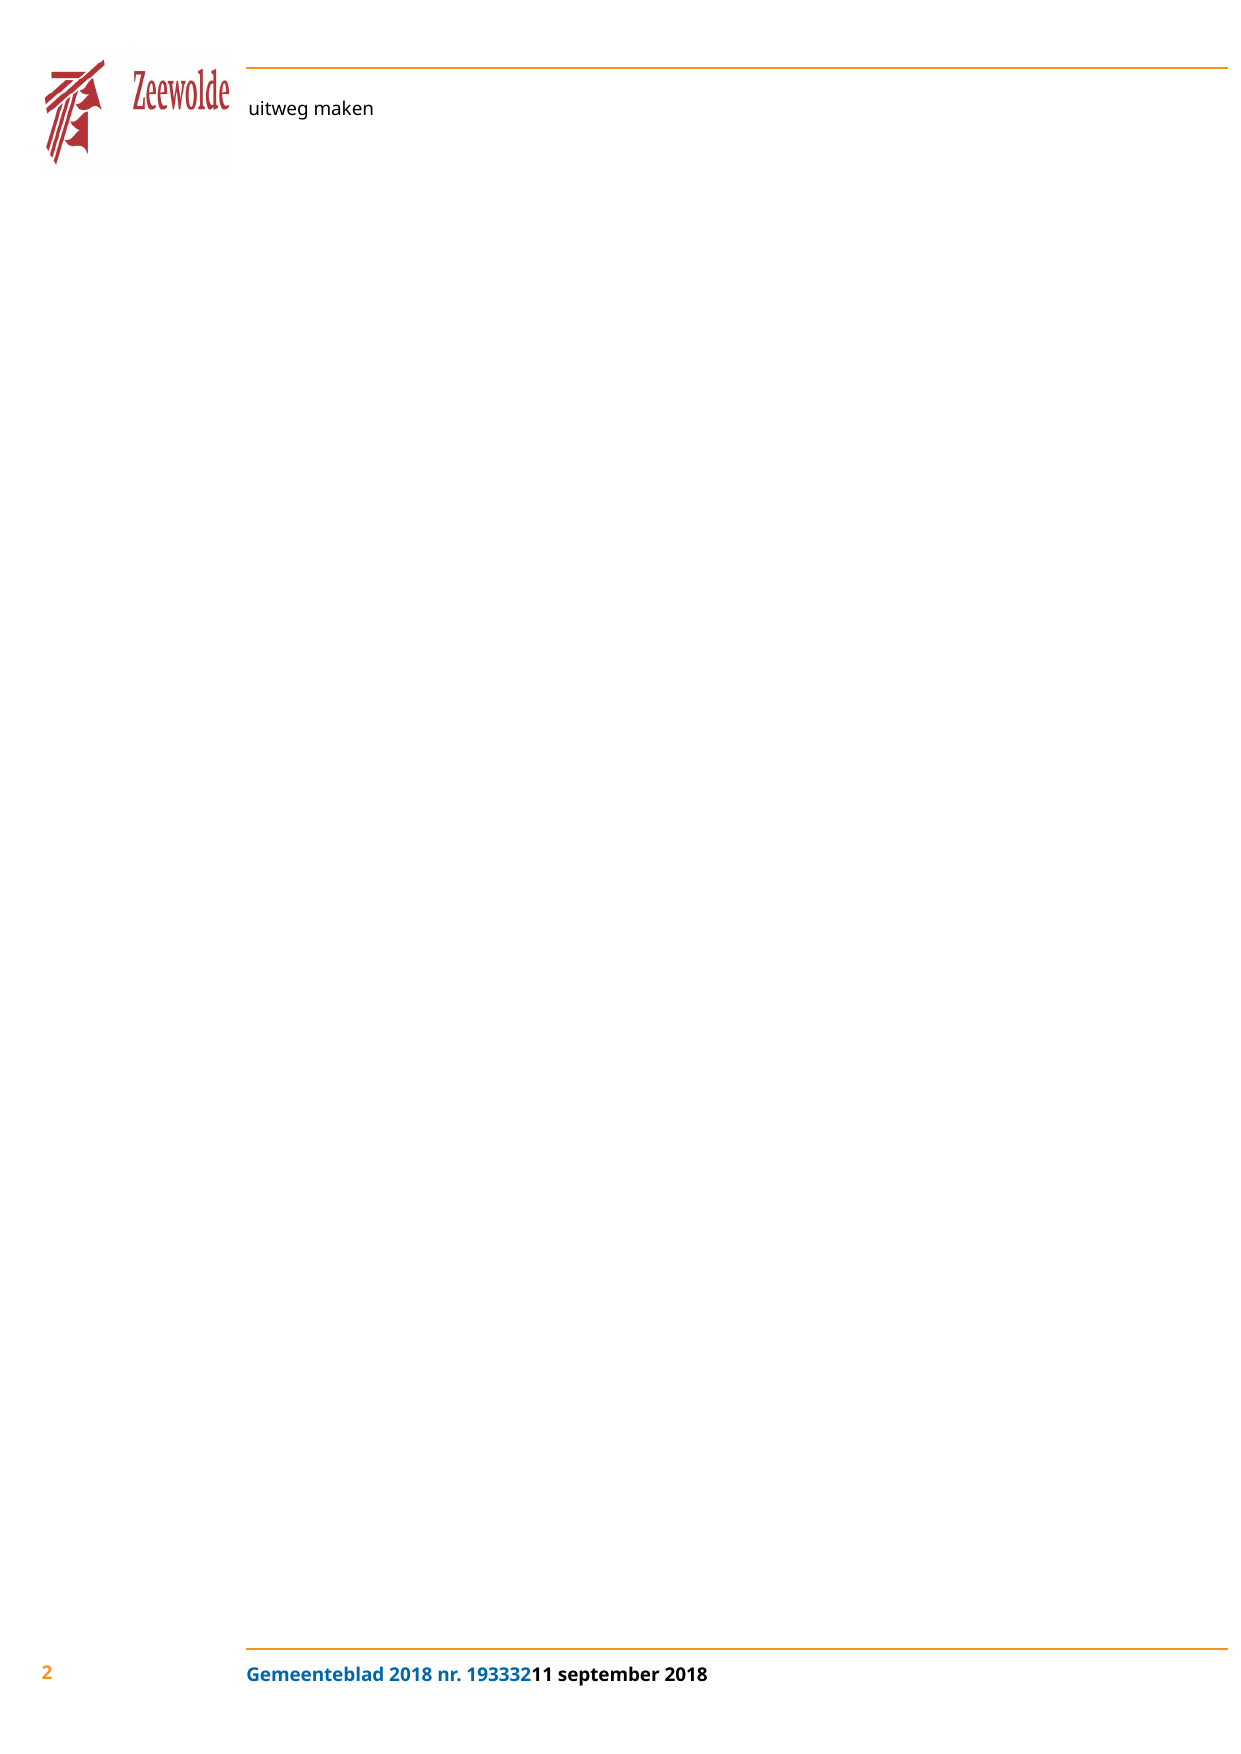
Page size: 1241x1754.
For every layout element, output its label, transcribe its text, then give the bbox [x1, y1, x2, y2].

picture [41, 47, 231, 172]
text uitweg maken [248, 95, 1152, 121]
